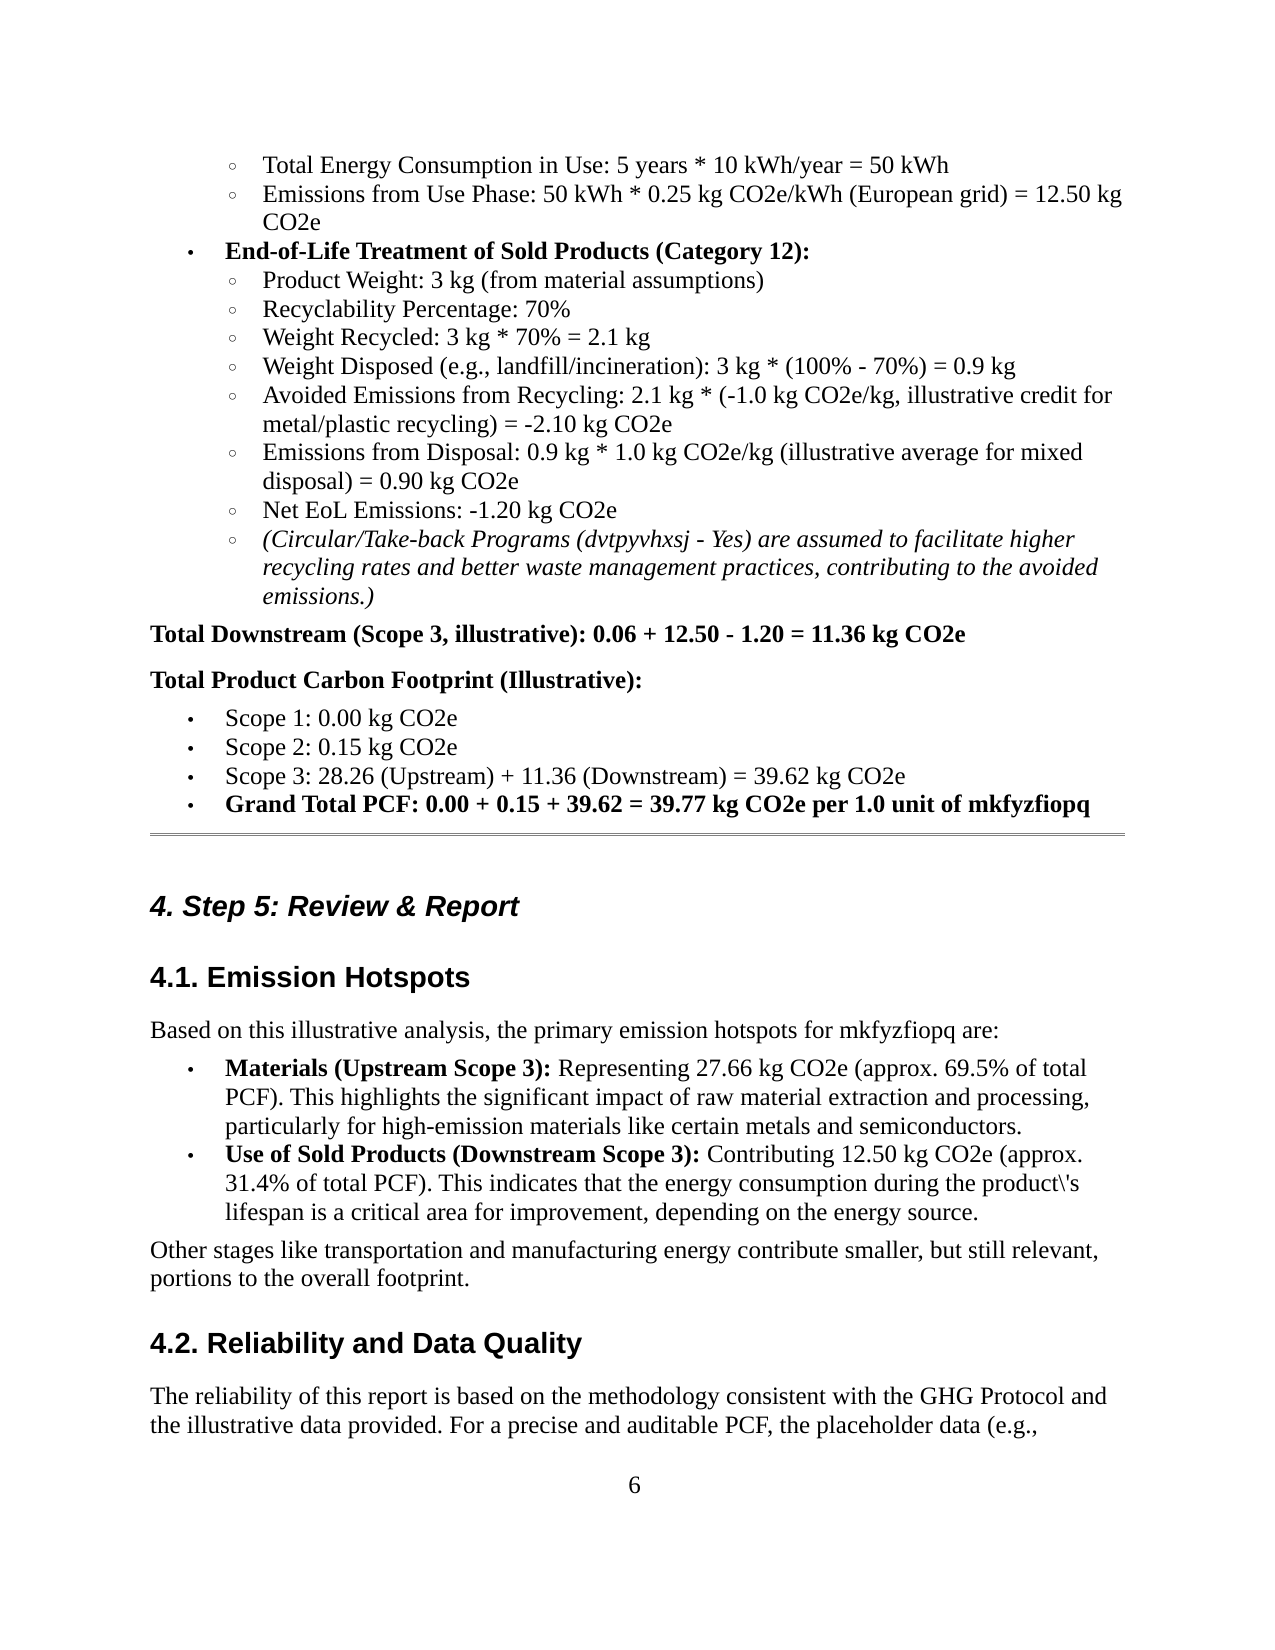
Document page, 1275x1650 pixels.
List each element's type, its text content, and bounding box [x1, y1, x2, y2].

subtitle 4.1. Emission Hotspots [150, 961, 1125, 994]
list Total Energy Consumption in Use: 5 years * 10 kWh/year = 50 kWh [225, 150, 1125, 179]
list Net EoL Emissions: -1.20 kg CO2e [225, 495, 1125, 524]
text Other stages like transportation and manufacturing energy contribute smaller, but still relevant, portions to the overall footprint. [150, 1235, 1125, 1292]
list End-of-Life Treatment of Sold Products (Category 12): [187, 236, 1125, 265]
list Product Weight: 3 kg (from material assumptions) [225, 265, 1125, 294]
list Avoided Emissions from Recycling: 2.1 kg * (-1.0 kg CO2e/kg, illustrative credit for metal/plastic recycling) = -2.10 kg CO2e [225, 380, 1125, 437]
subtitle 4.2. Reliability and Data Quality [150, 1326, 1125, 1360]
subtitle 4. Step 5: Review & Report [150, 889, 1125, 923]
list Recyclability Percentage: 70% [225, 294, 1125, 322]
list Scope 3: 28.26 (Upstream) + 11.36 (Downstream) = 39.62 kg CO2e [187, 761, 1125, 789]
text Total Downstream (Scope 3, illustrative): 0.06 + 12.50 - 1.20 = 11.36 kg CO2e [150, 619, 1125, 648]
list Weight Disposed (e.g., landfill/incineration): 3 kg * (100% - 70%) = 0.9 kg [225, 351, 1125, 380]
list Materials (Upstream Scope 3): Representing 27.66 kg CO2e (approx. 69.5% of total PCF). This highlights the significant impact of raw material extraction and processing, particularly for high-emission materials like certain metals and semiconductors. [187, 1053, 1125, 1139]
text The reliability of this report is based on the methodology consistent with the GHG Protocol and the illustrative data provided. For a precise and auditable PCF, the placeholder data (e.g., [150, 1381, 1125, 1439]
list Scope 2: 0.15 kg CO2e [187, 732, 1125, 761]
list Emissions from Use Phase: 50 kWh * 0.25 kg CO2e/kWh (European grid) = 12.50 kg CO2e [225, 179, 1125, 236]
list Use of Sold Products (Downstream Scope 3): Contributing 12.50 kg CO2e (approx. 31.4% of total PCF). This indicates that the energy consumption during the product\'s lifespan is a critical area for improvement, depending on the energy source. [187, 1139, 1125, 1226]
list Grand Total PCF: 0.00 + 0.15 + 39.62 = 39.77 kg CO2e per 1.0 unit of mkfyzfiopq [187, 789, 1125, 818]
list Emissions from Disposal: 0.9 kg * 1.0 kg CO2e/kg (illustrative average for mixed disposal) = 0.90 kg CO2e [225, 437, 1125, 495]
text Total Product Carbon Footprint (Illustrative): [150, 666, 1125, 694]
list (Circular/Take-back Programs (dvtpyvhxsj - Yes) are assumed to facilitate higher recycling rates and better waste management practices, contributing to the avoided emissions.) [225, 524, 1125, 610]
text Based on this illustrative analysis, the primary emission hotspots for mkfyzfiopq are: [150, 1016, 1125, 1044]
list Weight Recycled: 3 kg * 70% = 2.1 kg [225, 322, 1125, 351]
list Scope 1: 0.00 kg CO2e [187, 703, 1125, 732]
